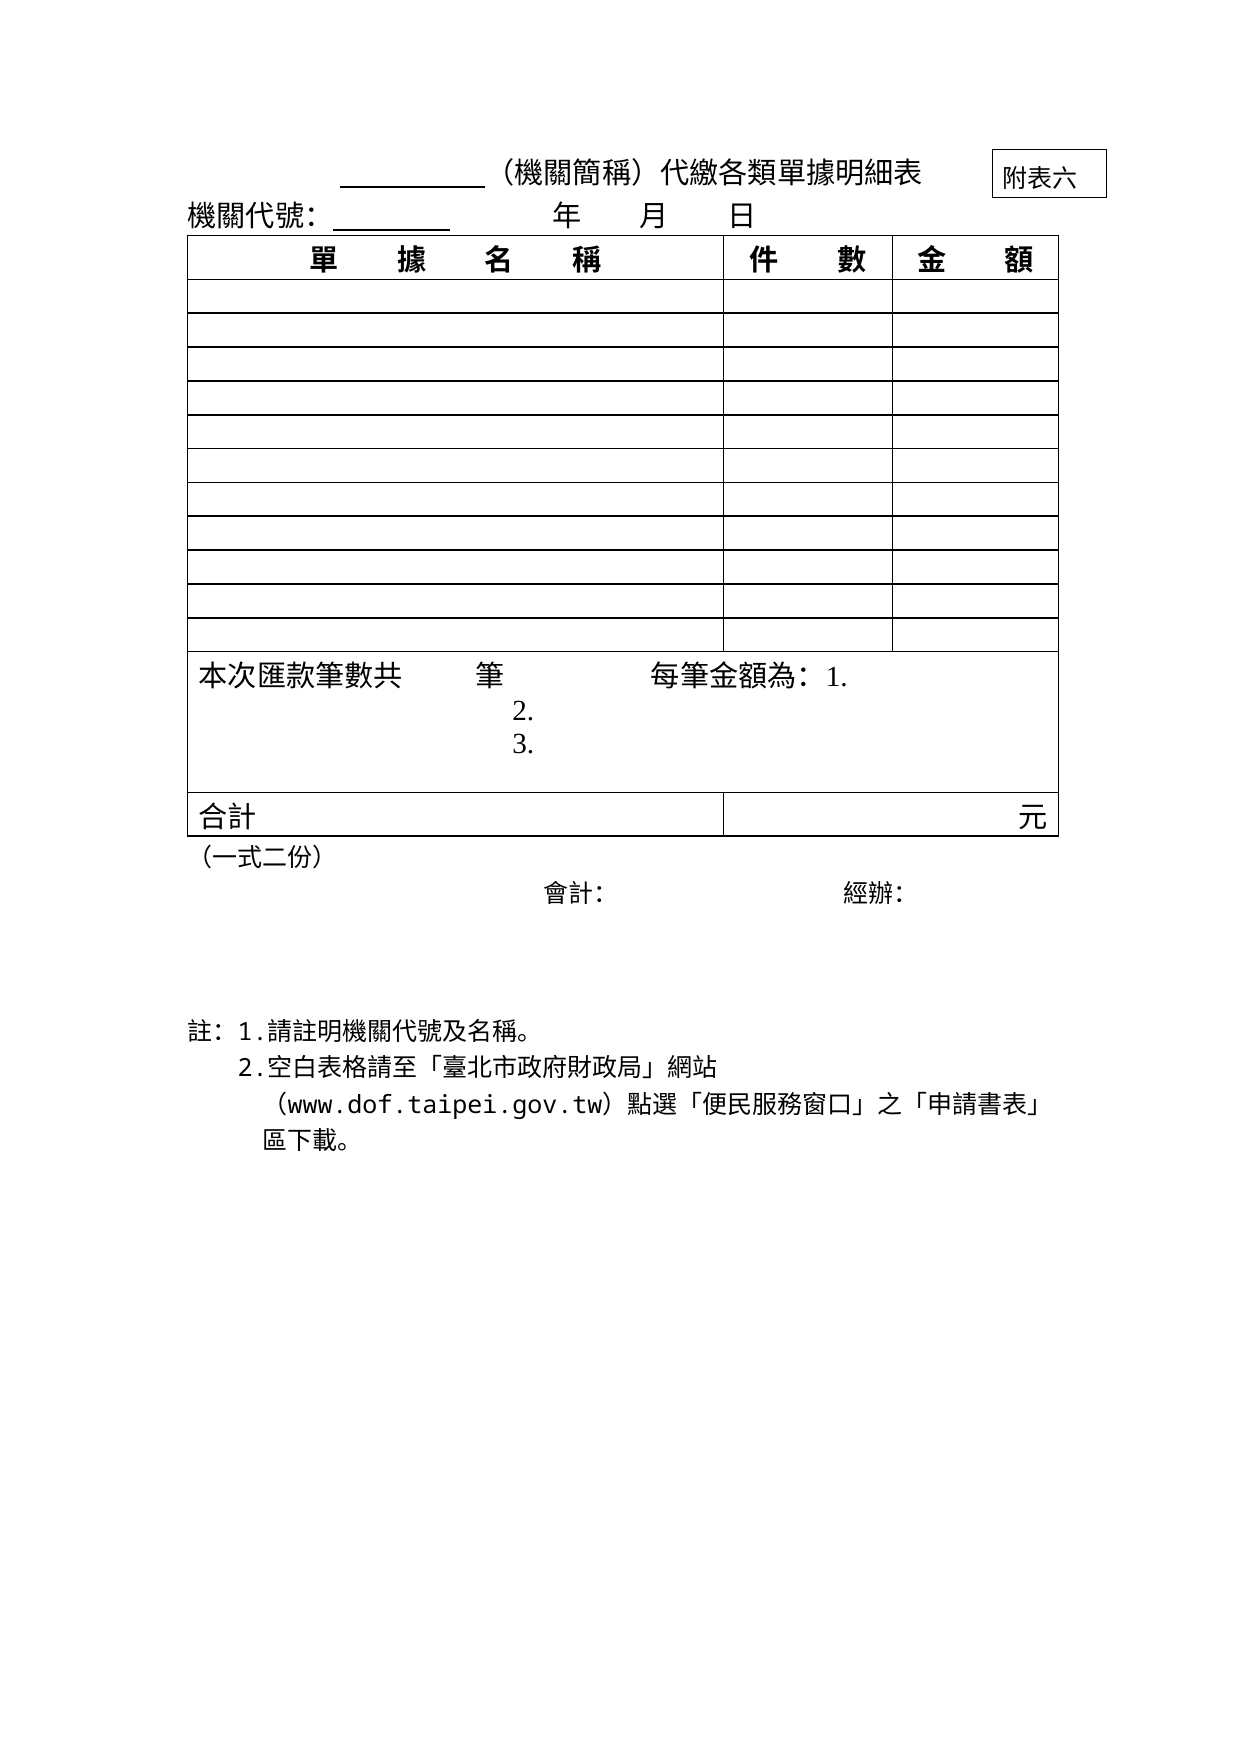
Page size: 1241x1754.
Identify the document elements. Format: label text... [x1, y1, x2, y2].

table_header 金 額 [893, 236, 1058, 278]
table_header 件 數 [724, 236, 892, 278]
text 2.空白表格請至「臺北市政府財政局」網站（www.dof.taipei.gov.tw）點選「便民服務窗口」之「申請書表」區下載。 [237, 1048, 1075, 1157]
text 附表六 [1002, 158, 1098, 188]
table_cell [188, 517, 723, 549]
table_cell [188, 551, 723, 583]
table_cell [724, 585, 892, 617]
table_cell [724, 619, 892, 651]
table_cell [188, 416, 723, 448]
table_cell [724, 449, 892, 482]
table_cell [893, 551, 1058, 583]
table_cell [893, 619, 1058, 651]
table_cell [893, 449, 1058, 482]
text 註：1.請註明機關代號及名稱。 [187, 1012, 1075, 1048]
table_cell [188, 280, 723, 312]
table_cell [893, 517, 1058, 549]
table_cell [893, 314, 1058, 346]
table_cell [893, 348, 1058, 380]
table_cell 本次匯款筆數共 筆 每筆金額為：1. 2. 3. [188, 652, 1058, 792]
table_cell [724, 314, 892, 346]
table_cell [188, 483, 723, 515]
table_cell [724, 348, 892, 380]
table_cell [893, 382, 1058, 414]
table_cell [724, 416, 892, 448]
table_cell [893, 483, 1058, 515]
table_cell [188, 314, 723, 346]
table_cell [724, 551, 892, 583]
table_header 單 據 名 稱 [188, 236, 723, 278]
table_cell [724, 280, 892, 312]
table_cell [188, 585, 723, 617]
table_cell [893, 585, 1058, 617]
text （機關簡稱）代繳各類單據明細表 [187, 150, 992, 192]
table_cell [188, 449, 723, 482]
text [993, 150, 1106, 197]
table_cell [188, 348, 723, 380]
text 會計： 經辦： [187, 873, 1075, 909]
table_cell 合計 [188, 793, 723, 835]
table_cell [893, 280, 1058, 312]
table_cell [893, 416, 1058, 448]
table_cell [188, 382, 723, 414]
text 機關代號： 年 月 日 [187, 192, 1075, 234]
table_cell 元 [724, 793, 1058, 835]
table_cell [724, 483, 892, 515]
table_cell [724, 517, 892, 549]
text （一式二份） [187, 837, 1075, 873]
table_cell [724, 382, 892, 414]
table_cell [188, 619, 723, 651]
